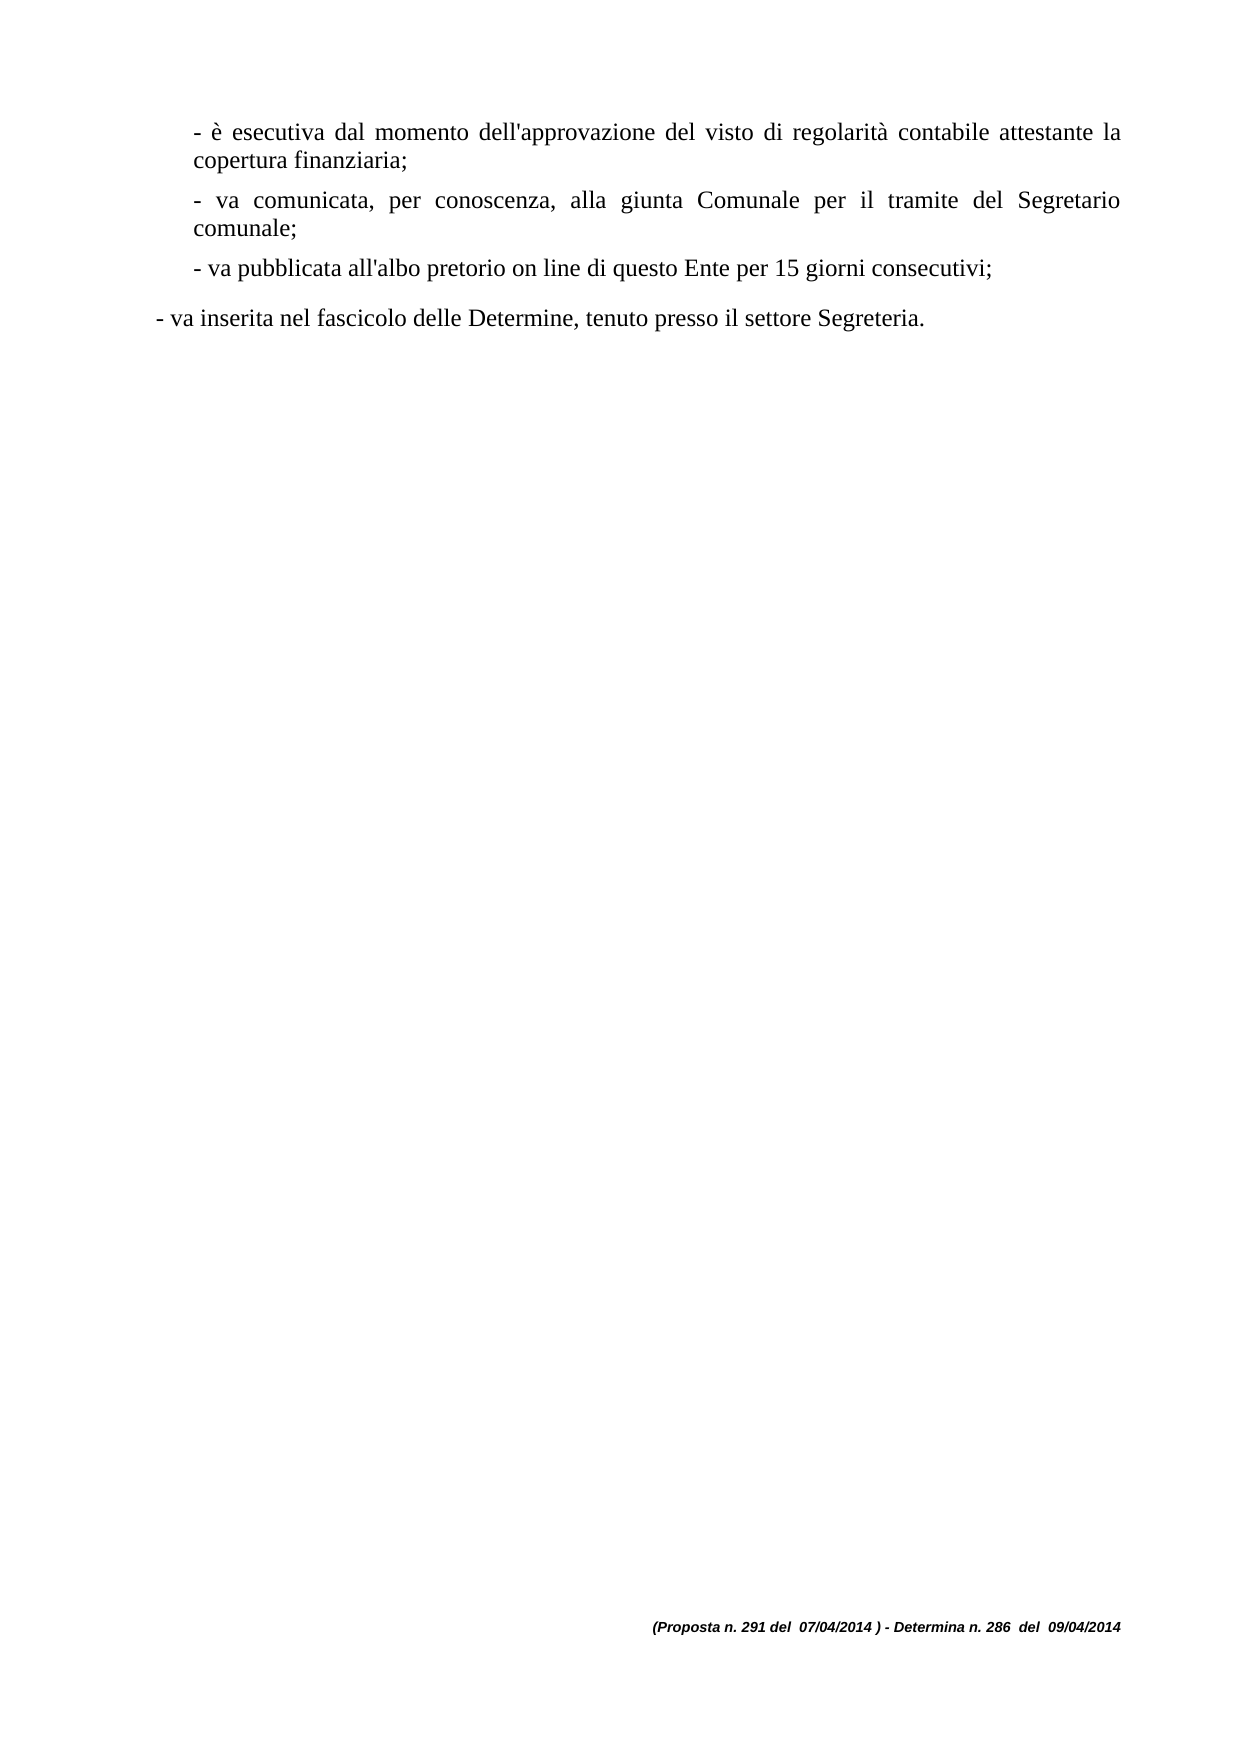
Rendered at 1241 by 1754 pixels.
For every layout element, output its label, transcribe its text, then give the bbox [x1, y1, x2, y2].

text - va pubblicata all'albo pretorio on line di questo Ente per 15 giorni consecutivi; [193, 254, 1122, 282]
text - va comunicata, per conoscenza, alla giunta Comunale per il tramite del Segretario comunale; [193, 186, 1122, 241]
text - va inserita nel fascicolo delle Determine, tenuto presso il settore Segreteria. [156, 304, 1122, 332]
text - è esecutiva dal momento dell'approvazione del visto di regolarità contabile attestante la copertura finanziaria; [193, 118, 1122, 173]
